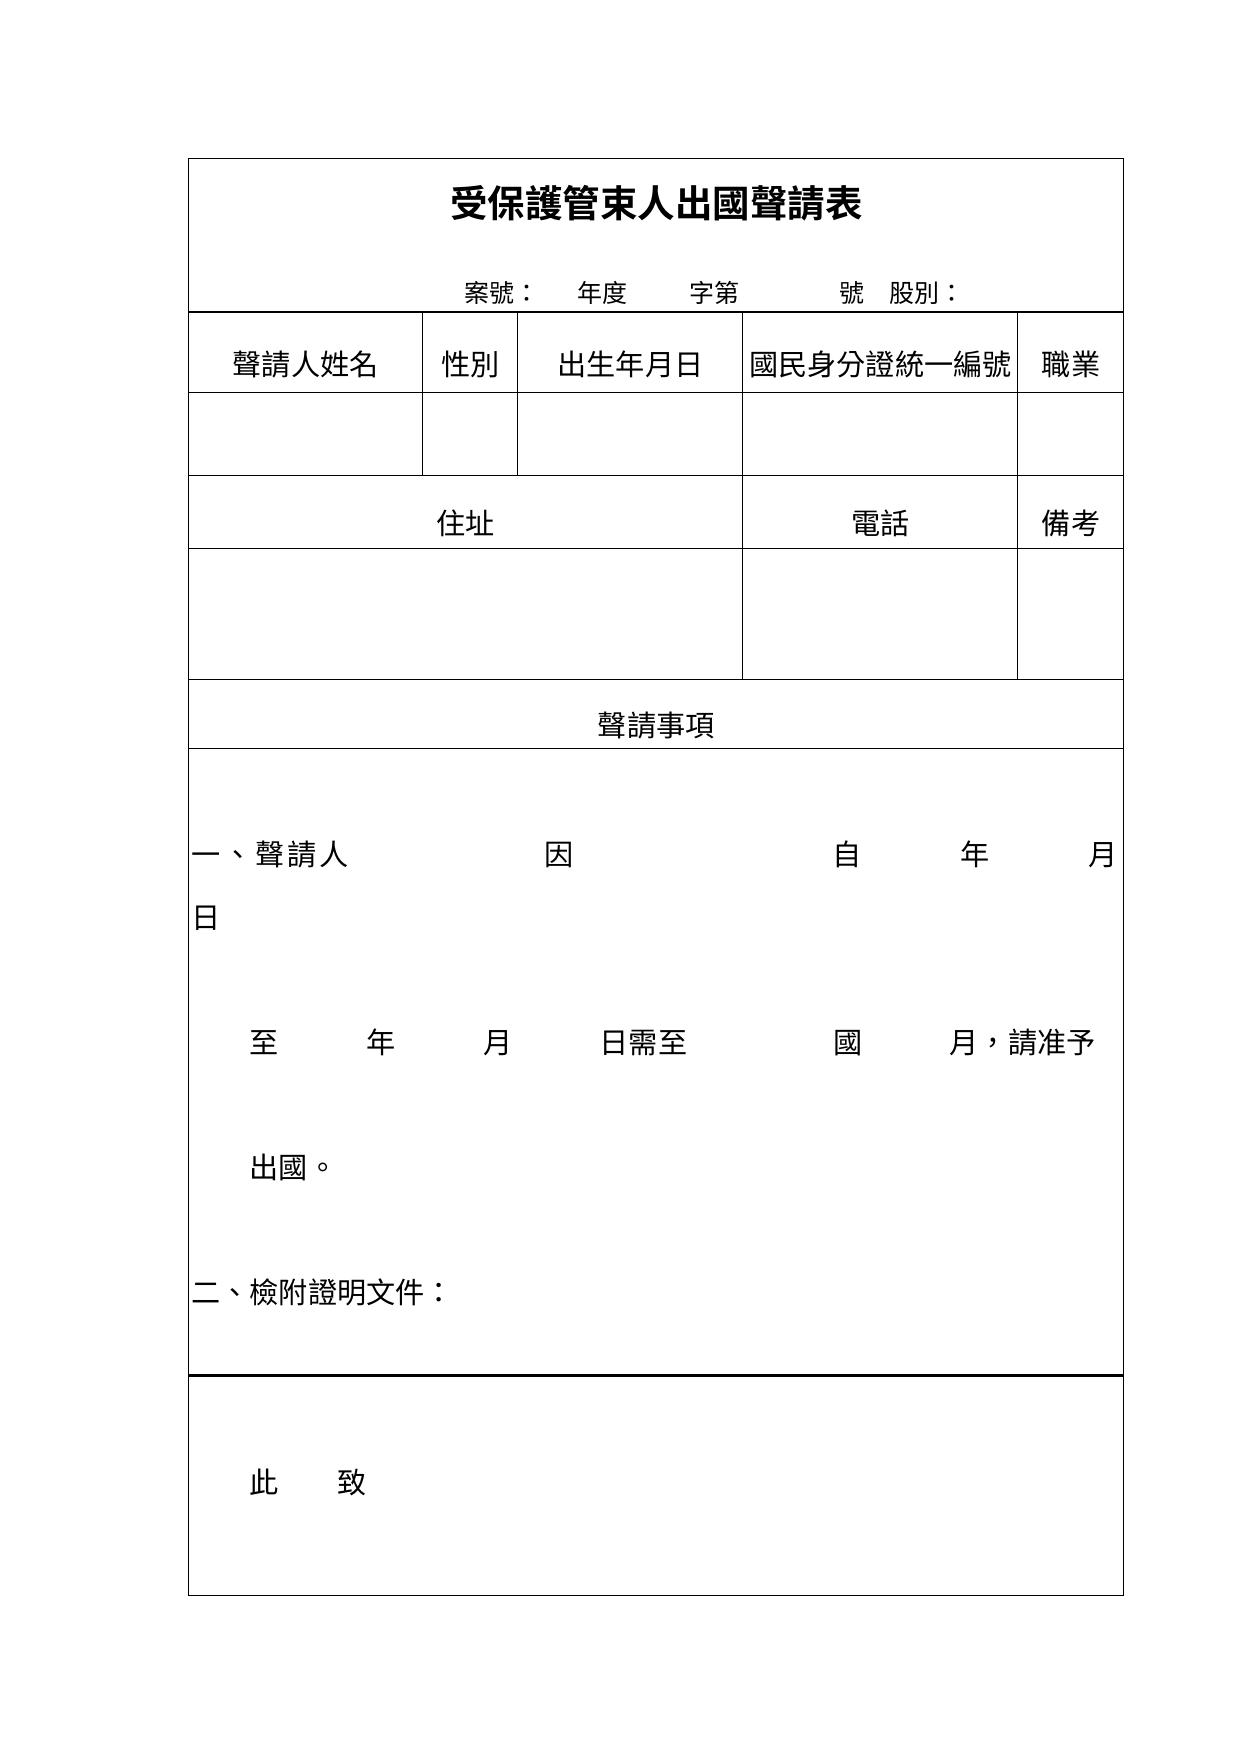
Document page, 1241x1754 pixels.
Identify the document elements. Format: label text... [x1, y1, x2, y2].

table_cell 出生年月日 [518, 313, 742, 392]
table_cell [1018, 549, 1123, 678]
table_cell 性別 [423, 313, 517, 392]
table_cell 住址 [189, 476, 742, 547]
table_cell [518, 393, 742, 475]
table_cell 國民身分證統一編號 [743, 313, 1017, 392]
table_cell [743, 393, 1017, 475]
table_cell [1018, 393, 1123, 475]
table_cell 聲請事項 [189, 680, 1123, 748]
table_cell 職業 [1018, 313, 1123, 392]
table_cell [189, 1311, 1123, 1374]
table_cell [743, 549, 1017, 678]
table_cell [423, 393, 517, 475]
table_cell 聲請人姓名 [189, 313, 422, 392]
table_header 受保護管束人出國聲請表 案號： 年度 字第 號 股別： [189, 159, 1123, 311]
table_cell [189, 549, 742, 678]
table_cell 電話 [743, 476, 1017, 547]
table_cell 此 致 [189, 1377, 1123, 1595]
table_cell 一、聲請人 因 自 年 月 日 至 年 月 日需至 國 月，請准予 出國。 二、檢附證明文件： [189, 749, 1123, 1311]
table_cell 備考 [1018, 476, 1123, 547]
table_cell [189, 393, 422, 475]
